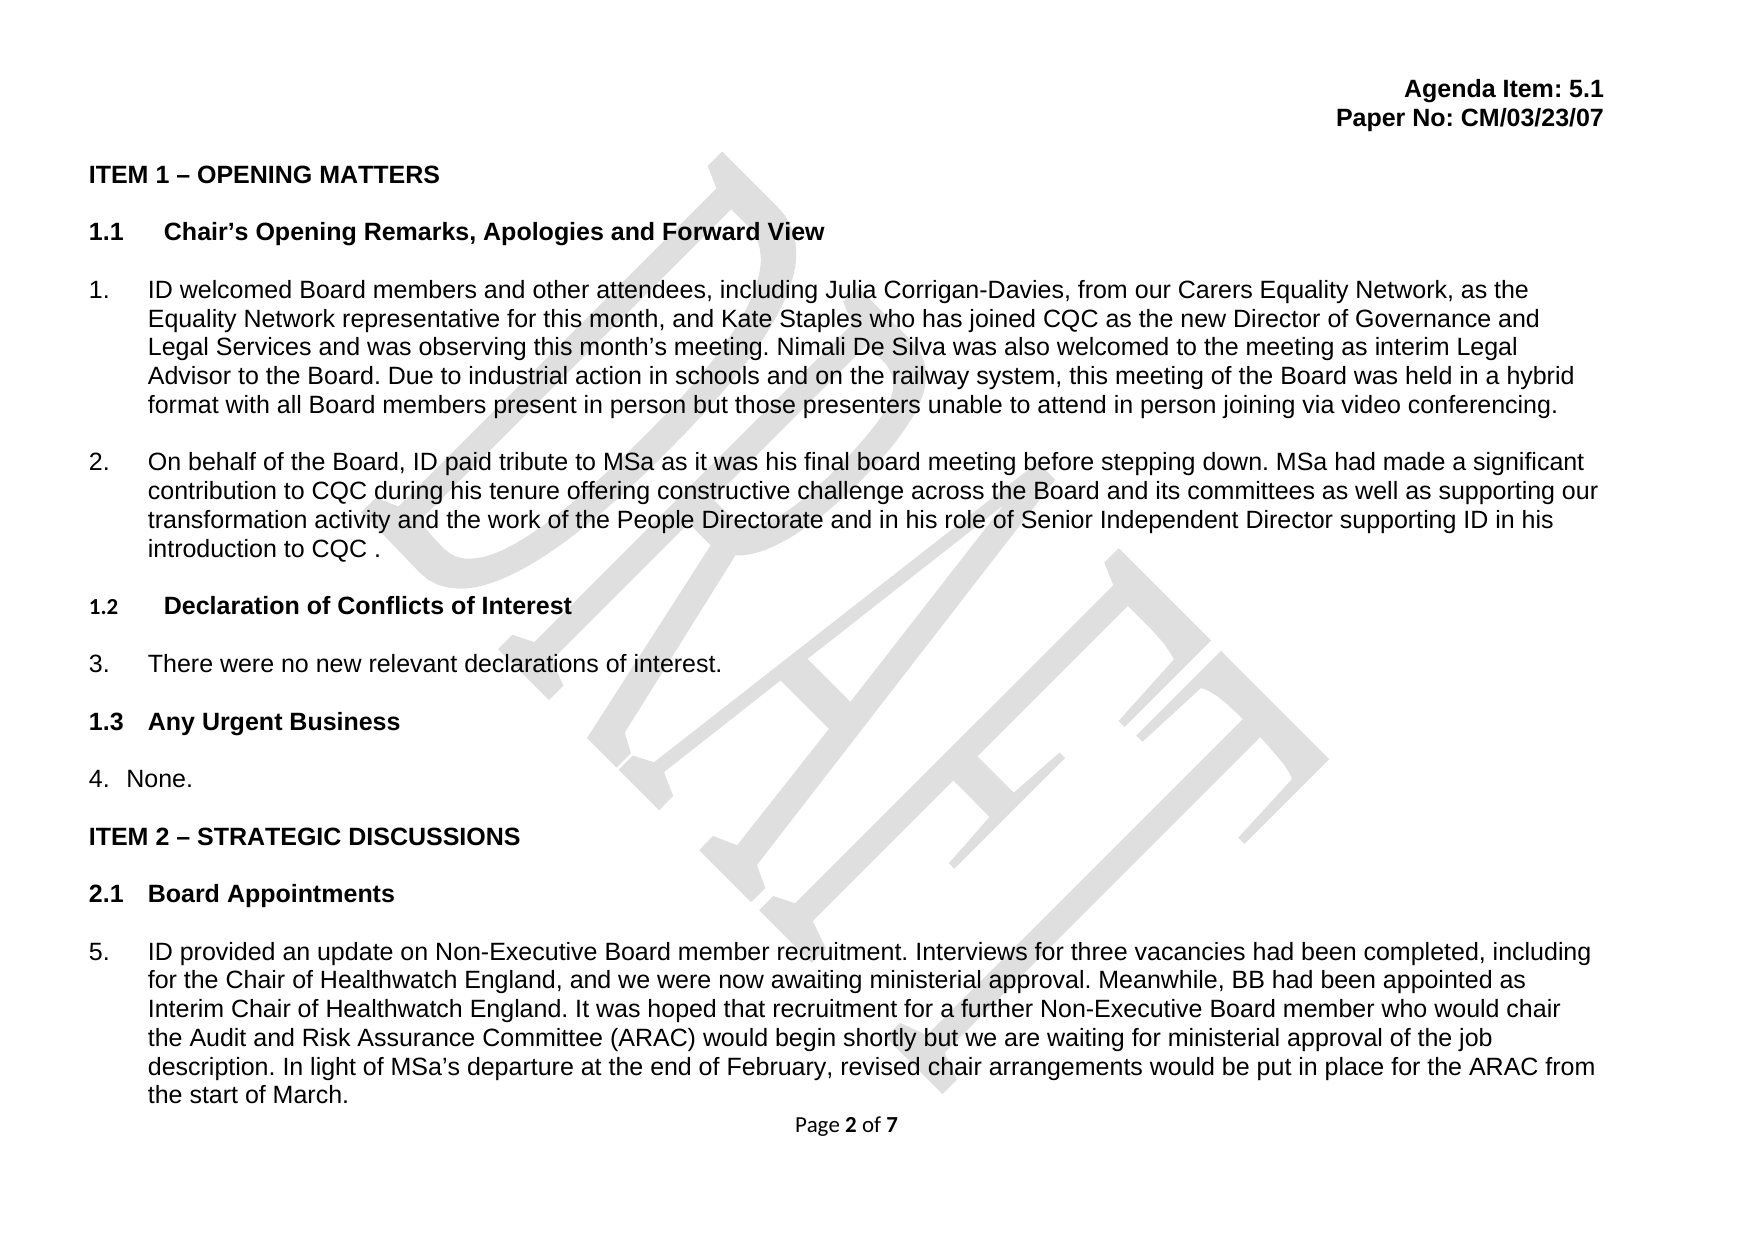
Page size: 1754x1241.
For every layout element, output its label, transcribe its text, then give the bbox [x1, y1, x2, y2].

list There were no new relevant declarations of interest. [553, 649, 643, 678]
list [948, 591, 1106, 620]
list [1278, 706, 1604, 735]
text ITEM 1 – OPENING MATTERS [89, 160, 715, 188]
list [1206, 764, 1291, 793]
list [1297, 764, 1604, 793]
text [1091, 879, 1604, 908]
list ID welcomed Board members and other attendees, including Julia Corrigan-Davies, from our Carers Equality Network, as the Equality Network representative for this month, and Kate Staples who has joined CQC as the new Director of Governance and Legal Services and was observing this month’s meeting. Nimali De Silva was also welcomed to the meeting as interim Legal Advisor to the Board. Due to industrial action in schools and on the railway system, this meeting of the Board was held in a hybrid format with all Board members present in person but those presenters unable to attend in person joining via video conferencing. [701, 275, 1604, 418]
list ID provided an update on Non-Executive Board member recruitment. Interviews for three vacancies had been completed, including for the Chair of Healthwatch England, and we were now awaiting ministerial approval. Meanwhile, BB had been appointed as Interim Chair of Healthwatch England. It was hoped that recruitment for a further Non-Executive Board member who would chair the Audit and Risk Assurance Committee (ARAC) would begin shortly but we are waiting for ministerial approval of the job description. In light of MSa’s departure at the end of February, revised chair arrangements would be put in place for the ARAC from the start of March. [89, 936, 1604, 1109]
text [1149, 821, 1604, 850]
list [1151, 706, 1241, 735]
list Any Urgent Business [89, 706, 606, 735]
list There were no new relevant declarations of interest. [1175, 649, 1604, 678]
list None. [89, 764, 640, 793]
text ITEM 2 – STRATEGIC DISCUSSIONS [89, 821, 755, 850]
list There were no new relevant declarations of interest. [660, 649, 797, 678]
text [827, 879, 1081, 908]
list Declaration of Conflicts of Interest [89, 591, 584, 620]
list [1163, 591, 1604, 620]
list ID welcomed Board members and other attendees, including Julia Corrigan-Davies, from our Carers Equality Network, as the Equality Network representative for this month, and Kate Staples who has joined CQC as the new Director of Governance and Legal Services and was observing this month’s meeting. Nimali De Silva was also welcomed to the meeting as interim Legal Advisor to the Board. Due to industrial action in schools and on the railway system, this meeting of the Board was held in a hybrid format with all Board members present in person but those presenters unable to attend in person joining via video conferencing. [89, 275, 628, 418]
list [987, 764, 1045, 791]
list [859, 591, 935, 620]
list There were no new relevant declarations of interest. [903, 649, 1048, 678]
text [770, 821, 876, 850]
list Chair’s Opening Remarks, Apologies and Forward View [787, 217, 1604, 246]
list [626, 706, 724, 735]
list ID welcomed Board members and other attendees, including Julia Corrigan-Davies, from our Carers Equality Network, as the Equality Network representative for this month, and Kate Staples who has joined CQC as the new Director of Governance and Legal Services and was observing this month’s meeting. Nimali De Silva was also welcomed to the meeting as interim Legal Advisor to the Board. Due to industrial action in schools and on the railway system, this meeting of the Board was held in a hybrid format with all Board members present in person but those presenters unable to attend in person joining via video conferencing. [524, 275, 758, 418]
list [665, 764, 800, 793]
text 2.1 Board Appointments [89, 879, 818, 908]
list There were no new relevant declarations of interest. [809, 649, 890, 678]
list [859, 706, 991, 735]
list Chair’s Opening Remarks, Apologies and Forward View [89, 217, 686, 246]
text [975, 821, 1139, 850]
list On behalf of the Board, ID paid tribute to MSa as it was his final board meeting before stepping down. MSa had made a significant contribution to CQC during his tenure offering constructive challenge across the Board and its committees as well as supporting our transformation activity and the work of the People Directorate and in his role of Senior Independent Director supporting ID in his introduction to CQC . [537, 447, 728, 562]
list On behalf of the Board, ID paid tribute to MSa as it was his final board meeting before stepping down. MSa had made a significant contribution to CQC during his tenure offering constructive challenge across the Board and its committees as well as supporting our transformation activity and the work of the People Directorate and in his role of Senior Independent Director supporting ID in his introduction to CQC . [89, 447, 456, 562]
list On behalf of the Board, ID paid tribute to MSa as it was his final board meeting before stepping down. MSa had made a significant contribution to CQC during his tenure offering constructive challenge across the Board and its committees as well as supporting our transformation activity and the work of the People Directorate and in his role of Senior Independent Director supporting ID in his introduction to CQC . [714, 447, 855, 524]
list [1032, 764, 1196, 793]
list On behalf of the Board, ID paid tribute to MSa as it was his final board meeting before stepping down. MSa had made a significant contribution to CQC during his tenure offering constructive challenge across the Board and its committees as well as supporting our transformation activity and the work of the People Directorate and in his role of Senior Independent Director supporting ID in his introduction to CQC . [423, 447, 632, 558]
list There were no new relevant declarations of interest. [1057, 649, 1173, 678]
text [885, 821, 985, 850]
text [732, 160, 1604, 188]
list Chair’s Opening Remarks, Apologies and Forward View [696, 217, 758, 246]
list On behalf of the Board, ID paid tribute to MSa as it was his final board meeting before stepping down. MSa had made a significant contribution to CQC during his tenure offering constructive challenge across the Board and its committees as well as supporting our transformation activity and the work of the People Directorate and in his role of Senior Independent Director supporting ID in his introduction to CQC . [732, 447, 1604, 562]
list There were no new relevant declarations of interest. [89, 649, 525, 678]
list [713, 706, 828, 735]
list [1000, 706, 1164, 735]
list [814, 764, 933, 793]
list [942, 782, 964, 793]
list [696, 591, 871, 620]
list [593, 591, 680, 620]
